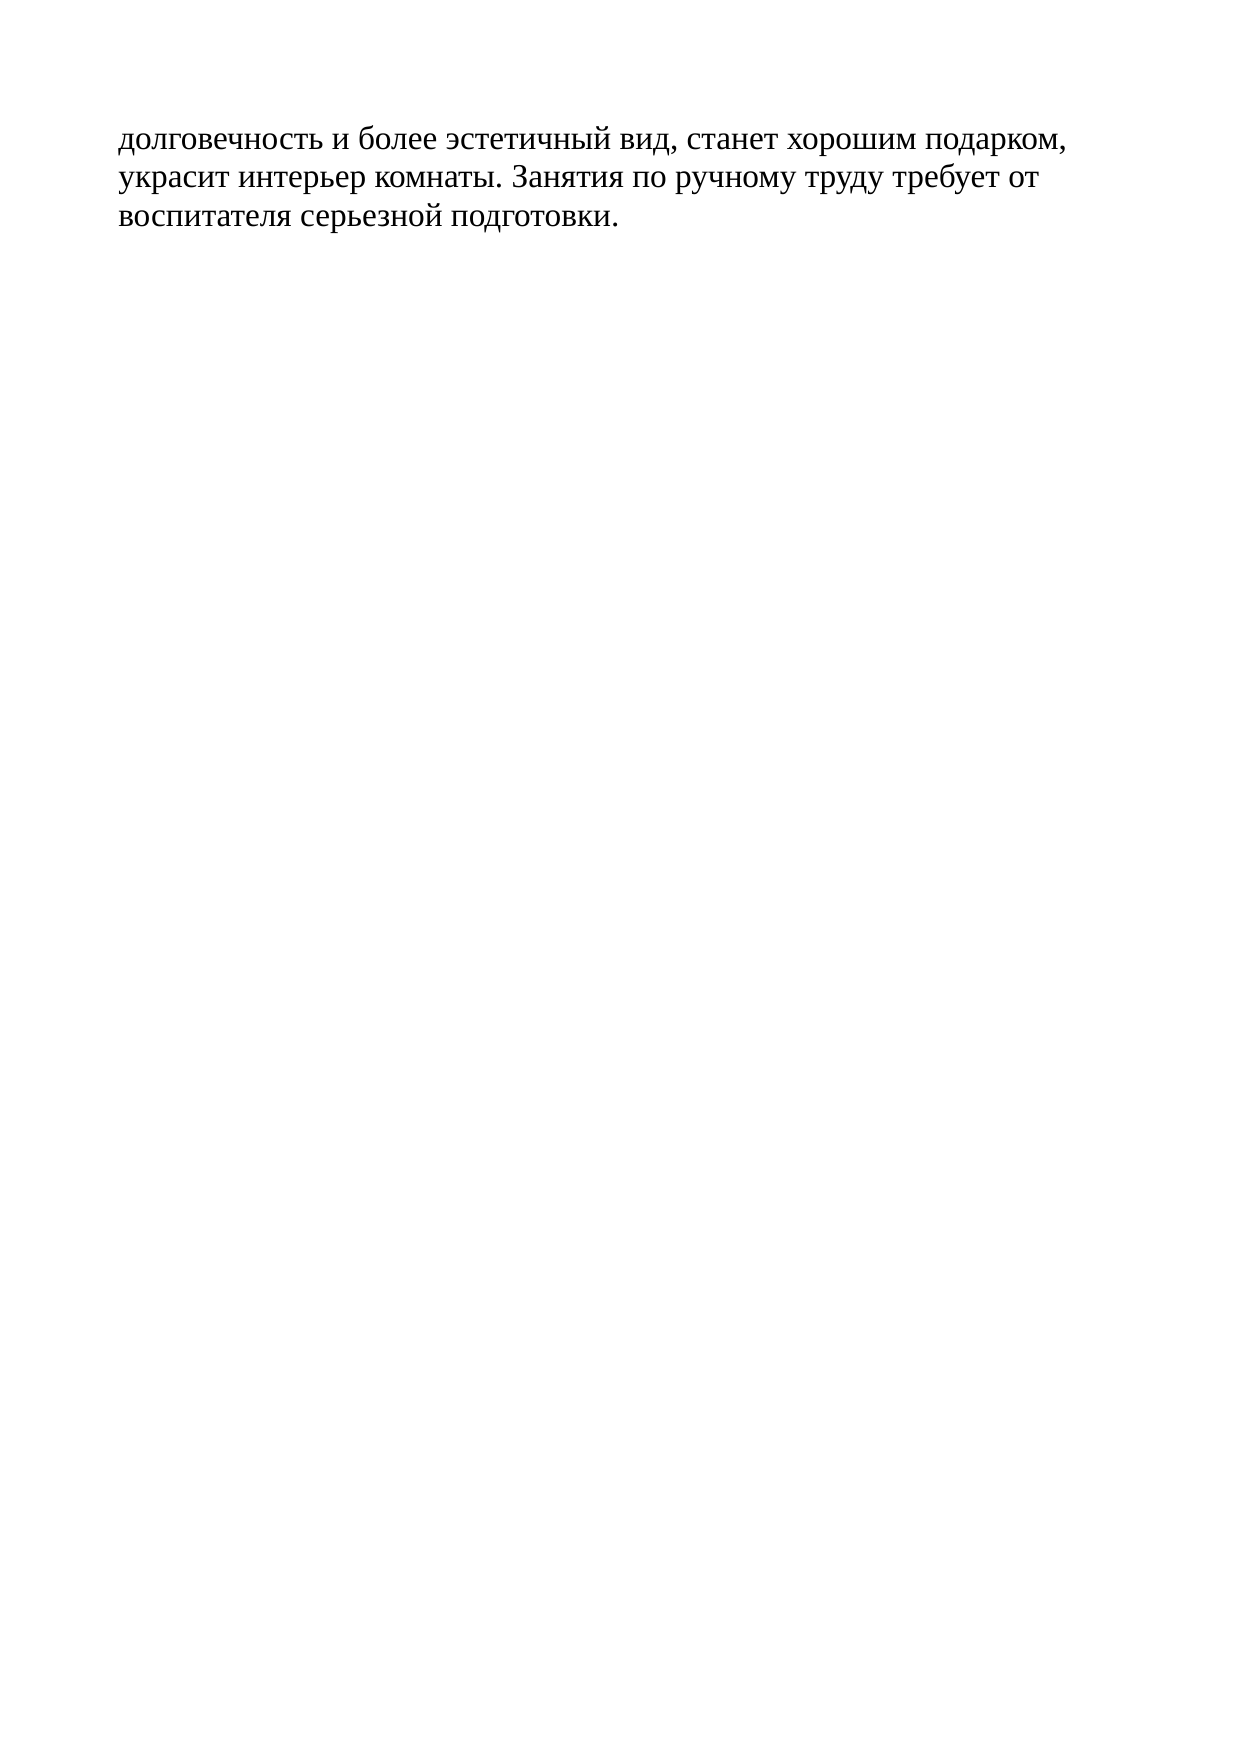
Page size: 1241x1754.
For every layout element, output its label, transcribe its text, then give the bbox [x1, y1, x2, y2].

text долговечность и более эстетичный вид, станет хорошим подарком, украсит интерьер комнаты. Занятия по ручному труду требует от воспитателя серьезной подготовки. [118, 118, 1122, 262]
